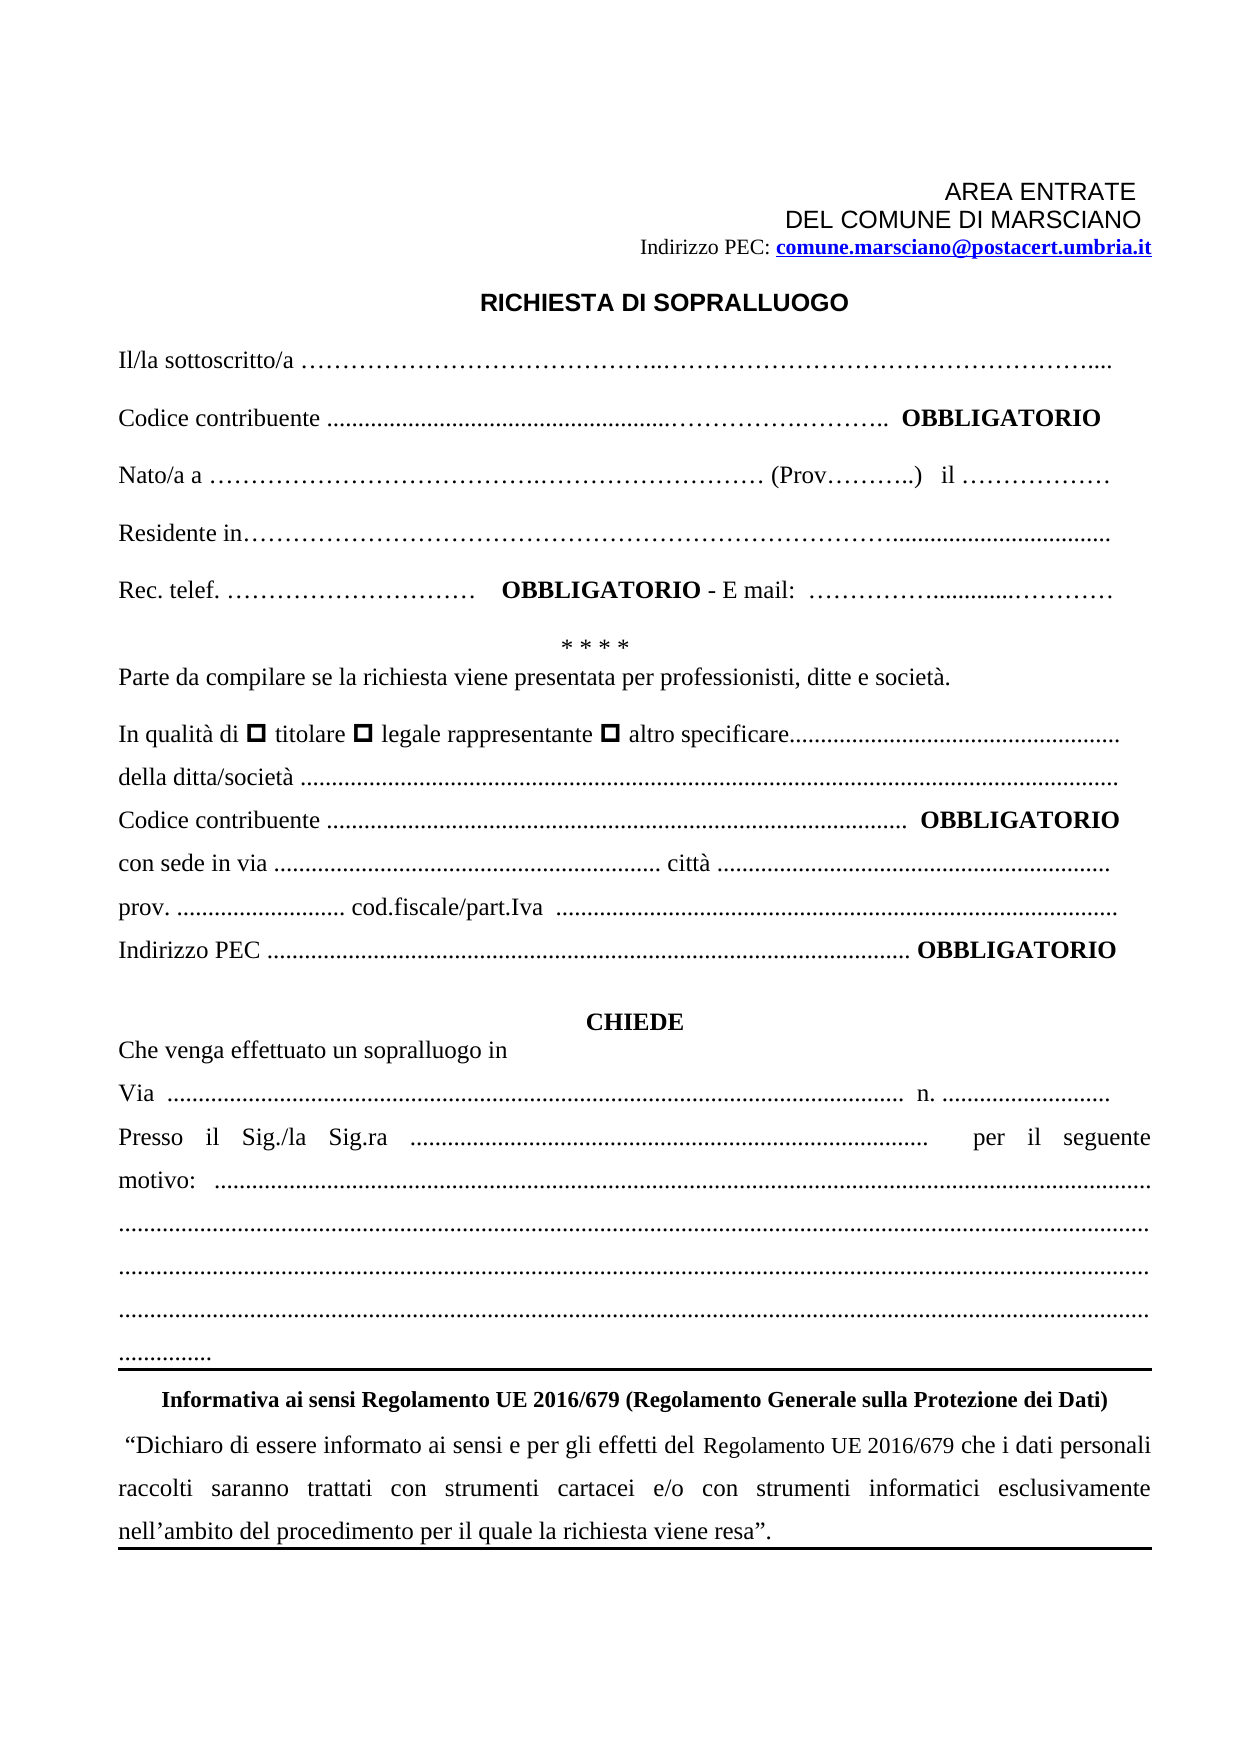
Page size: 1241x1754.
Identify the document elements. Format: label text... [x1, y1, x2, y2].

text Che venga effettuato un sopralluogo in [118, 1035, 1152, 1064]
text Via ...................................................................................................................... n. ........................... [118, 1078, 1152, 1107]
text Indirizzo PEC: comune.marsciano@postacert.umbria.it [177, 234, 1152, 259]
text RICHIESTA DI SOPRALLUOGO [177, 288, 1152, 317]
text con sede in via .............................................................. città ............................................................... [118, 848, 1152, 877]
text In qualità di  titolare  legale rappresentante  altro specificare..................................................... [118, 719, 1152, 748]
text Residente in……………………………………………………………………................................... [118, 518, 1152, 547]
text Il/la sottoscritto/a ……………………………………..…………………………………………….... [118, 345, 1152, 374]
text Informativa ai sensi Regolamento UE 2016/679 (Regolamento Generale sulla Protezione dei Dati) [118, 1386, 1152, 1412]
text Presso il Sig./la Sig.ra ................................................................................... per il seguente motivo: .................................................................................................................................................................................................................................................................................................................................................................................................................................................................................................................................................................................................................................................................................... [118, 1122, 1152, 1368]
text AREA ENTRATE [118, 176, 1152, 205]
text Codice contribuente ............................................................................................. OBBLIGATORIO [118, 805, 1152, 834]
text Parte da compilare se la richiesta viene presentata per professionisti, ditte e società. [118, 662, 1152, 690]
text CHIEDE [118, 1007, 1152, 1035]
text “Dichiaro di essere informato ai sensi e per gli effetti del Regolamento UE 2016/679 che i dati personali raccolti saranno trattati con strumenti cartacei e/o con strumenti informatici esclusivamente nell’ambito del procedimento per il quale la richiesta viene resa”. [118, 1430, 1152, 1547]
text Indirizzo PEC ....................................................................................................... OBBLIGATORIO [118, 935, 1152, 963]
text della ditta/società ................................................................................................................................... [118, 762, 1152, 791]
text * * * * [118, 633, 1152, 662]
text Codice contribuente .......................................................…………….……….. OBBLIGATORIO [118, 403, 1152, 432]
text Rec. telef. ………………………… OBBLIGATORIO - E mail: …………….............………… [118, 575, 1152, 604]
text prov. ........................... cod.fiscale/part.Iva .......................................................................................... [118, 892, 1152, 920]
text DEL COMUNE DI MARSCIANO [118, 205, 1152, 234]
text Nato/a a ………………………………….……………………… (Prov………..) il ……………… [118, 460, 1152, 489]
